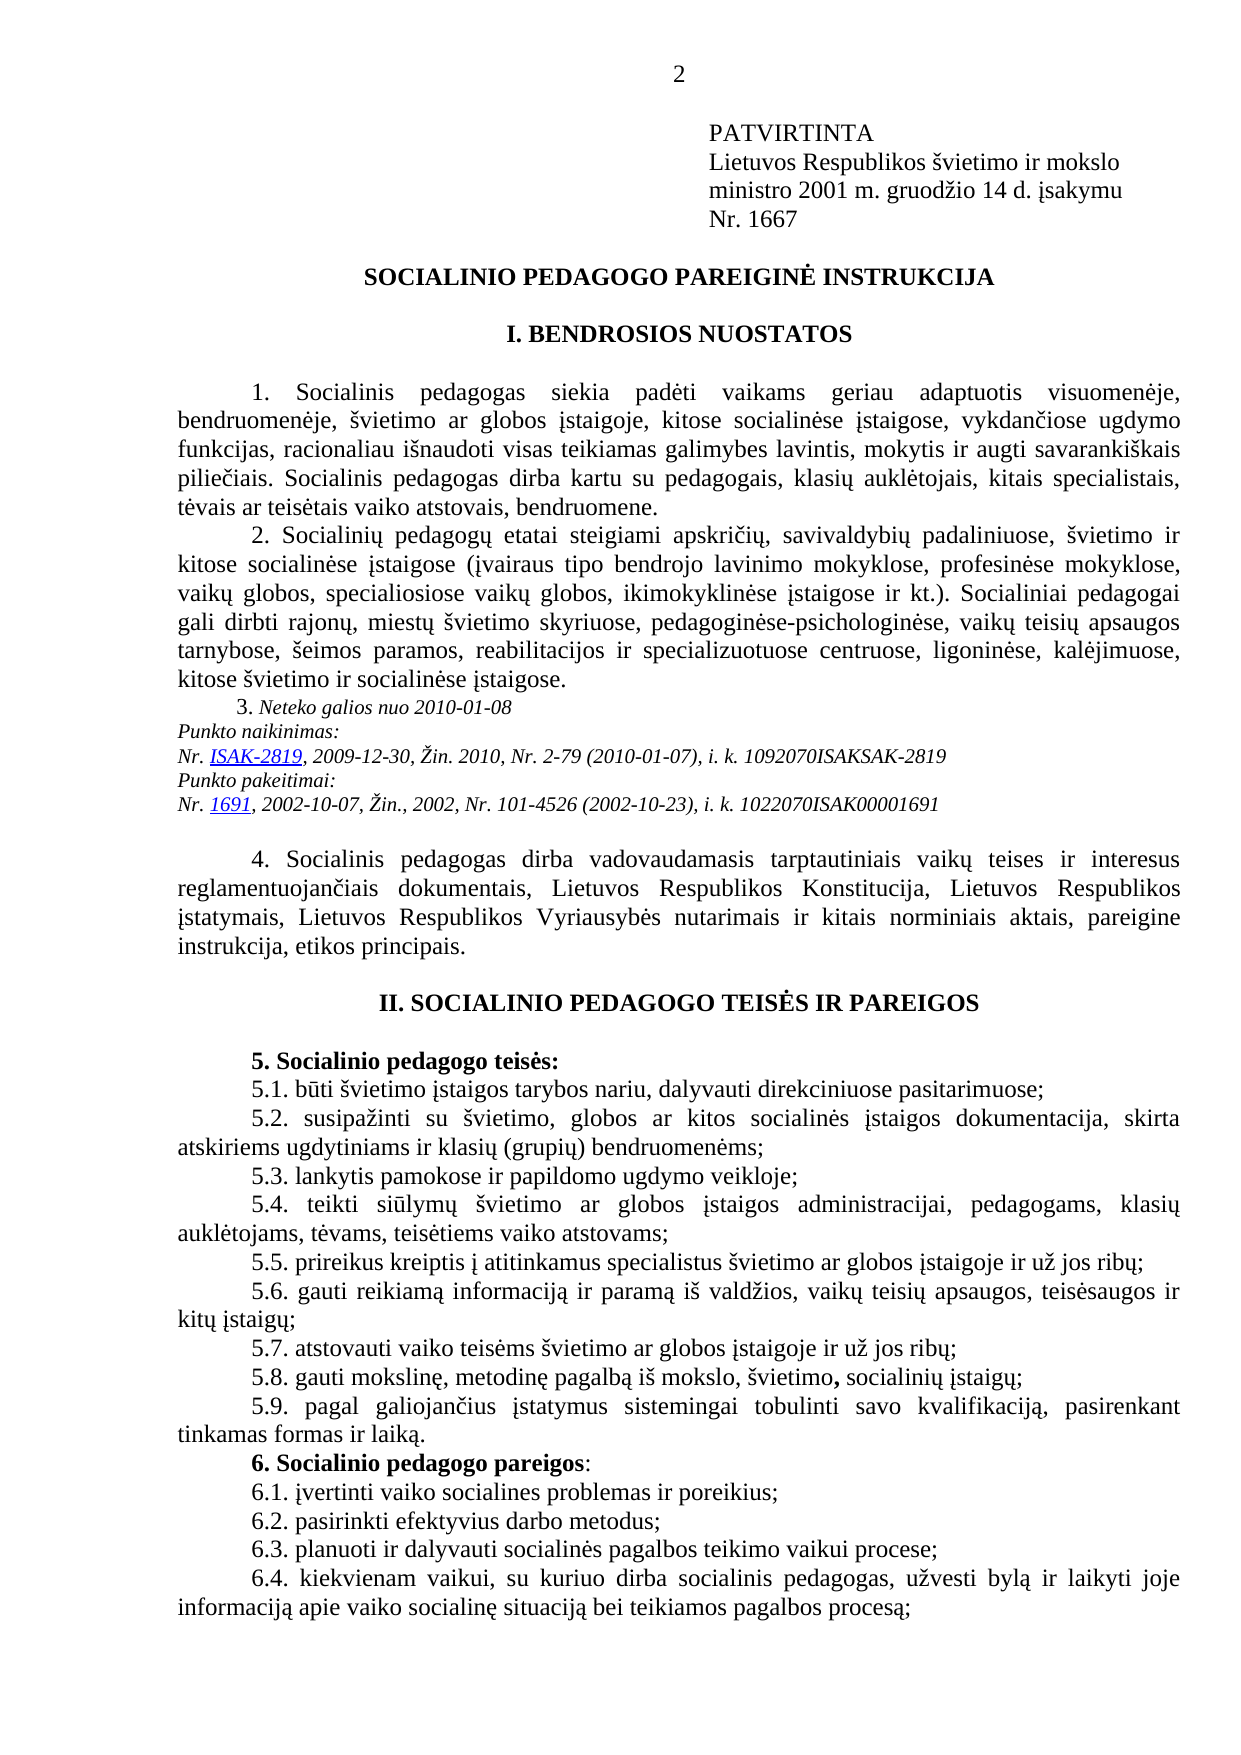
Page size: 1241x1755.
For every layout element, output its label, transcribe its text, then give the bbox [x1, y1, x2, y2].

text Punkto pakeitimai: [177, 768, 1181, 792]
text 3. Neteko galios nuo 2010-01-08 [177, 693, 1181, 719]
text ministro 2001 m. gruodžio 14 d. įsakymu [177, 176, 1181, 204]
text 5.8. gauti mokslinę, metodinę pagalbą iš mokslo, švietimo, socialinių įstaigų; [177, 1362, 1181, 1391]
text 5.3. lankytis pamokose ir papildomo ugdymo veikloje; [177, 1161, 1181, 1189]
text 5.6. gauti reikiamą informaciją ir paramą iš valdžios, vaikų teisių apsaugos, teisėsaugos ir kitų įstaigų; [177, 1276, 1181, 1333]
text 5.5. prireikus kreiptis į atitinkamus specialistus švietimo ar globos įstaigoje ir už jos ribų; [177, 1247, 1181, 1276]
text 5. Socialinio pedagogo teisės: [177, 1046, 1181, 1074]
text SOCIALINIO PEDAGOGO PAREIGINĖ INSTRUKCIJA [177, 262, 1181, 291]
text 5.9. pagal galiojančius įstatymus sistemingai tobulinti savo kvalifikaciją, pasirenkant tinkamas formas ir laiką. [177, 1391, 1181, 1448]
text 6.2. pasirinkti efektyvius darbo metodus; [177, 1506, 1181, 1534]
text Nr. 1691, 2002-10-07, Žin., 2002, Nr. 101-4526 (2002-10-23), i. k. 1022070ISAK00001691 [177, 792, 1181, 816]
text 2. Socialinių pedagogų etatai steigiami apskričių, savivaldybių padaliniuose, švietimo ir kitose socialinėse įstaigose (įvairaus tipo bendrojo lavinimo mokyklose, profesinėse mokyklose, vaikų globos, specialiosiose vaikų globos, ikimokyklinėse įstaigose ir kt.). Socialiniai pedagogai gali dirbti rajonų, miestų švietimo skyriuose, pedagoginėse-psichologinėse, vaikų teisių apsaugos tarnybose, šeimos paramos, reabilitacijos ir specializuotuose centruose, ligoninėse, kalėjimuose, kitose švietimo ir socialinėse įstaigose. [177, 521, 1181, 693]
text 6.1. įvertinti vaiko socialines problemas ir poreikius; [177, 1477, 1181, 1506]
text Lietuvos Respublikos švietimo ir mokslo [177, 147, 1181, 176]
text PATVIRTINTA [709, 118, 1181, 147]
text 1. Socialinis pedagogas siekia padėti vaikams geriau adaptuotis visuomenėje, bendruomenėje, švietimo ar globos įstaigoje, kitose socialinėse įstaigose, vykdančiose ugdymo funkcijas, racionaliau išnaudoti visas teikiamas galimybes lavintis, mokytis ir augti savarankiškais piliečiais. Socialinis pedagogas dirba kartu su pedagogais, klasių auklėtojais, kitais specialistais, tėvais ar teisėtais vaiko atstovais, bendruomene. [177, 377, 1181, 521]
text 5.1. būti švietimo įstaigos tarybos nariu, dalyvauti direkciniuose pasitarimuose; [177, 1074, 1181, 1103]
text 6. Socialinio pedagogo pareigos: [177, 1448, 1181, 1477]
text 4. Socialinis pedagogas dirba vadovaudamasis tarptautiniais vaikų teises ir interesus reglamentuojančiais dokumentais, Lietuvos Respublikos Konstitucija, Lietuvos Respublikos įstatymais, Lietuvos Respublikos Vyriausybės nutarimais ir kitais norminiais aktais, pareigine instrukcija, etikos principais. [177, 844, 1181, 959]
text Nr. 1667 [177, 204, 1181, 233]
text II. SOCIALINIO PEDAGOGO TEISĖS IR PAREIGOS [177, 988, 1181, 1017]
text I. BENDROSIOS NUOSTATOS [177, 319, 1181, 348]
text Punkto naikinimas: [177, 719, 1181, 743]
text 6.4. kiekvienam vaikui, su kuriuo dirba socialinis pedagogas, užvesti bylą ir laikyti joje informaciją apie vaiko socialinę situaciją bei teikiamos pagalbos procesą; [177, 1563, 1181, 1621]
text 5.4. teikti siūlymų švietimo ar globos įstaigos administracijai, pedagogams, klasių auklėtojams, tėvams, teisėtiems vaiko atstovams; [177, 1189, 1181, 1247]
text 5.7. atstovauti vaiko teisėms švietimo ar globos įstaigoje ir už jos ribų; [177, 1333, 1181, 1362]
text 6.3. planuoti ir dalyvauti socialinės pagalbos teikimo vaikui procese; [177, 1534, 1181, 1563]
text 5.2. susipažinti su švietimo, globos ar kitos socialinės įstaigos dokumentacija, skirta atskiriems ugdytiniams ir klasių (grupių) bendruomenėms; [177, 1103, 1181, 1161]
text Nr. ISAK-2819, 2009-12-30, Žin. 2010, Nr. 2-79 (2010-01-07), i. k. 1092070ISAKSAK-2819 [177, 743, 1181, 768]
